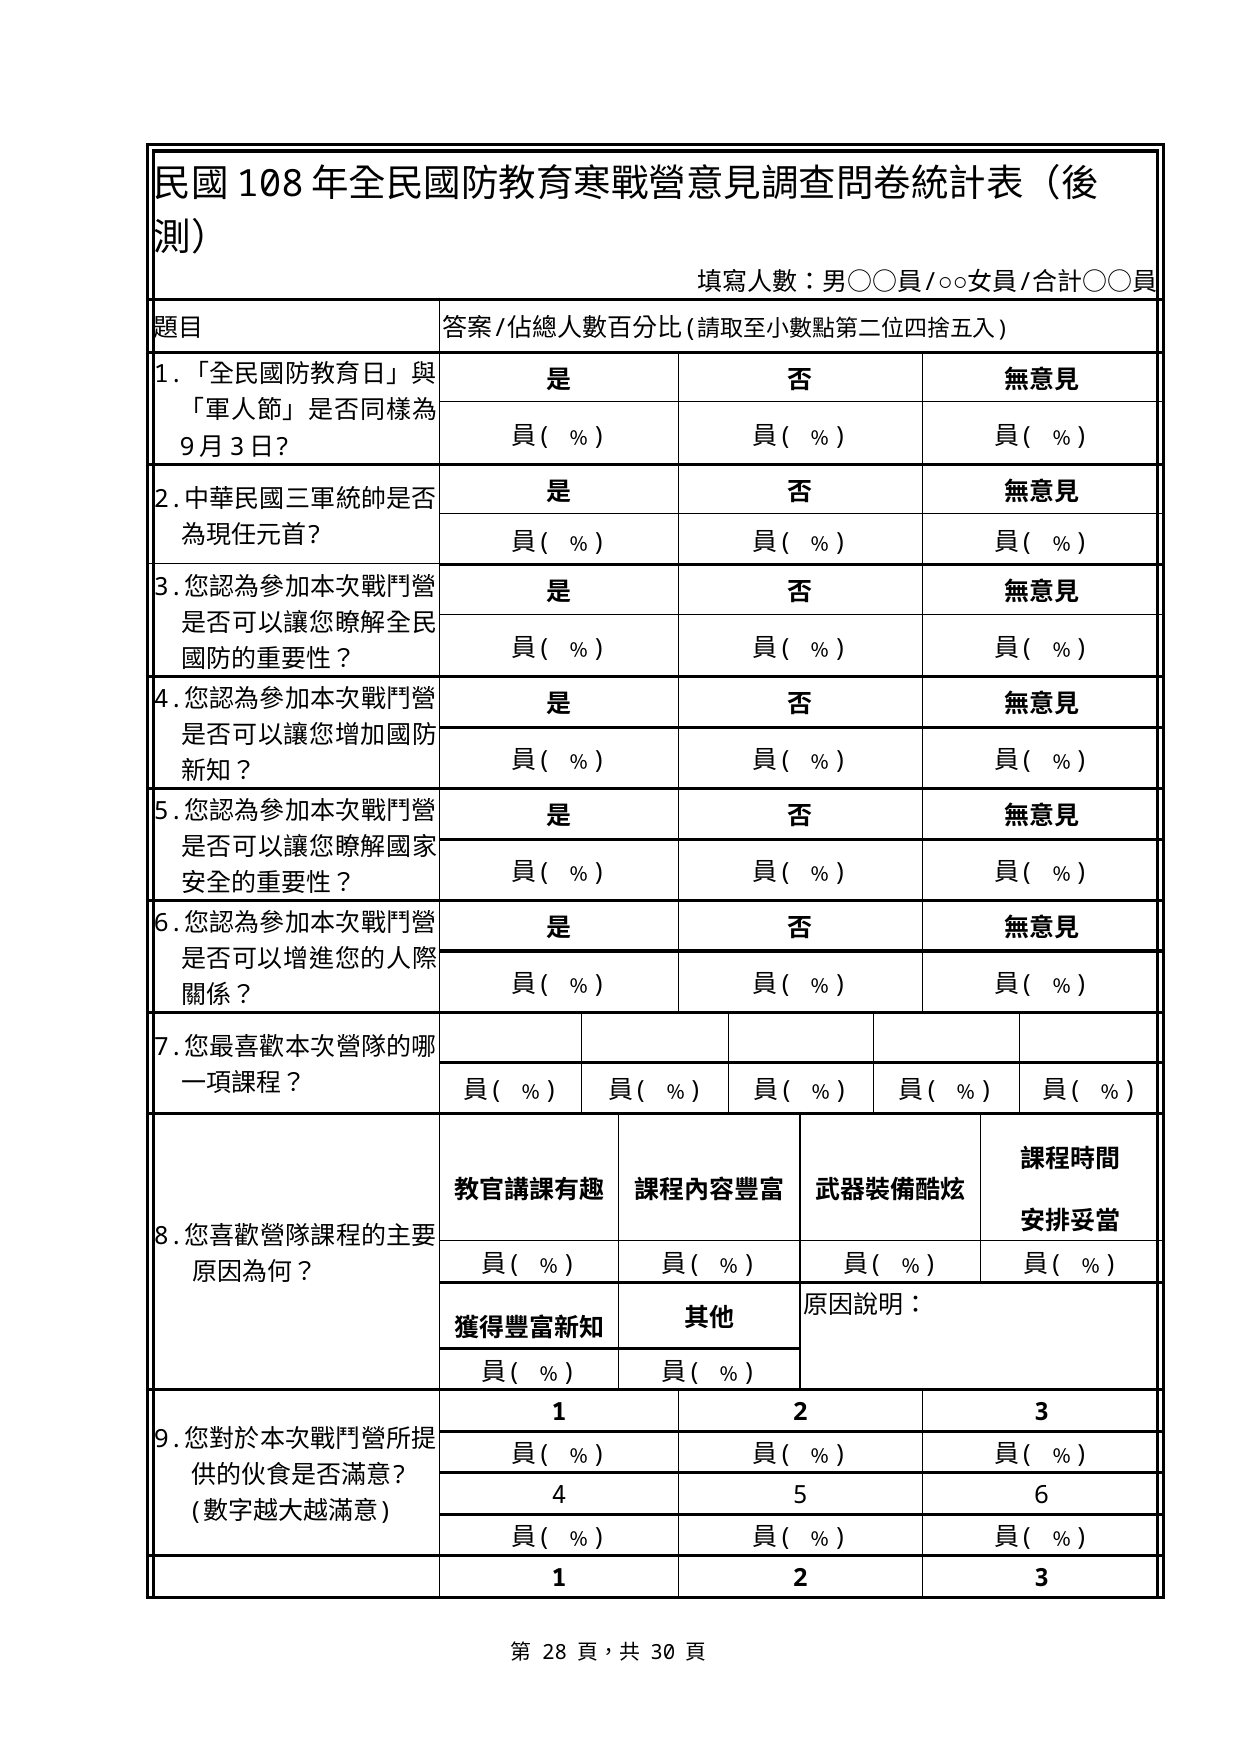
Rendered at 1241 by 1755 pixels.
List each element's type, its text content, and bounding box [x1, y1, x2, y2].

table_cell 員( ﹪) [923, 514, 1156, 563]
table_cell 6.您認為參加本次戰鬥營是否可以增進您的人際關係？ [155, 902, 439, 1011]
table_cell [729, 1014, 873, 1061]
table_cell 員( ﹪) [440, 729, 678, 787]
table_cell 員( ﹪) [440, 1433, 678, 1471]
table_cell 是 [440, 354, 678, 401]
table_cell 員( ﹪) [923, 402, 1156, 462]
table_cell [582, 1014, 728, 1061]
table_cell 員( ﹪) [582, 1064, 728, 1112]
table_cell 員( ﹪) [874, 1064, 1019, 1112]
table_cell 7.您最喜歡本次營隊的哪一項課程？ [155, 1014, 439, 1112]
table_cell 武器裝備酷炫 [801, 1115, 980, 1240]
table_cell 員( ﹪) [923, 841, 1156, 899]
table_cell 3 [923, 1557, 1156, 1596]
table_cell 2.中華民國三軍統帥是否為現任元首? [155, 466, 439, 563]
table_cell 獲得豐富新知 [440, 1284, 618, 1347]
table_cell [874, 1014, 1019, 1061]
table_cell 員( ﹪) [679, 953, 922, 1011]
table_cell 否 [679, 566, 922, 614]
table_cell 4 [440, 1474, 678, 1513]
table_cell 答案/佔總人數百分比(請取至小數點第二位四捨五入) [440, 301, 1156, 351]
table_cell 2 [679, 1557, 922, 1596]
table_cell 否 [679, 466, 922, 513]
table_cell 員( ﹪) [923, 1433, 1156, 1471]
table_cell 6 [923, 1474, 1156, 1513]
table_cell 員( ﹪) [619, 1350, 799, 1388]
table_cell 員( ﹪) [440, 953, 678, 1011]
table_cell 5 [679, 1474, 922, 1513]
table_cell 無意見 [923, 790, 1156, 837]
table_cell 教官講課有趣 [440, 1115, 618, 1240]
table_cell 員( ﹪) [440, 1350, 618, 1388]
table_cell 是 [440, 678, 678, 726]
table_cell 無意見 [923, 678, 1156, 726]
table_cell 是 [440, 790, 678, 837]
table_cell 是 [440, 902, 678, 949]
table_cell 員( ﹪) [440, 402, 678, 462]
table_cell 員( ﹪) [679, 514, 922, 563]
table_cell 員( ﹪) [679, 615, 922, 675]
table_cell 1 [440, 1557, 678, 1596]
table_cell 員( ﹪) [440, 514, 678, 563]
table_cell 2 [679, 1391, 922, 1430]
table_cell 員( ﹪) [801, 1241, 980, 1281]
table_cell 員( ﹪) [923, 953, 1156, 1011]
table_cell 否 [679, 678, 922, 726]
table_cell 員( ﹪) [981, 1241, 1156, 1281]
table_cell 1.「全民國防教育日」與「軍人節」是否同樣為9月3日? [155, 354, 439, 462]
table_cell 員( ﹪) [440, 841, 678, 899]
table_cell 5.您認為參加本次戰鬥營是否可以讓您瞭解國家安全的重要性？ [155, 790, 439, 899]
table_cell 其他 [619, 1284, 799, 1347]
table_cell 員( ﹪) [729, 1064, 873, 1112]
table_cell 1 [440, 1391, 678, 1430]
table_cell 員( ﹪) [440, 1516, 678, 1554]
table_cell 無意見 [923, 466, 1156, 513]
table_cell 員( ﹪) [1020, 1064, 1156, 1112]
table_cell 員( ﹪) [679, 1433, 922, 1471]
table_cell 員( ﹪) [923, 615, 1156, 675]
table_cell 是 [440, 466, 678, 513]
table_cell 員( ﹪) [679, 729, 922, 787]
table_cell 員( ﹪) [679, 402, 922, 462]
table_cell 無意見 [923, 902, 1156, 949]
table_cell [440, 1014, 581, 1061]
table_cell 無意見 [923, 354, 1156, 401]
table_cell 無意見 [923, 566, 1156, 614]
table_cell 原因說明： [801, 1284, 1156, 1388]
table_header 民國108年全民國防教育寒戰營意見調查問卷統計表（後測） 填寫人數：男○○員/○○女員/合計○○員 [151, 146, 1161, 297]
table_cell 4.您認為參加本次戰鬥營是否可以讓您增加國防新知？ [155, 678, 439, 787]
table_cell 否 [679, 790, 922, 837]
table_cell 員( ﹪) [679, 841, 922, 899]
table_cell 員( ﹪) [440, 615, 678, 675]
table_cell 3.您認為參加本次戰鬥營是否可以讓您瞭解全民國防的重要性？ [155, 564, 439, 675]
table_cell [1020, 1014, 1156, 1061]
table_cell 題目 [155, 301, 439, 351]
table_cell [155, 1557, 439, 1596]
table_cell 員( ﹪) [923, 1516, 1156, 1554]
table_cell 課程時間 安排妥當 [981, 1115, 1156, 1240]
table_cell 9.您對於本次戰鬥營所提供的伙食是否滿意? (數字越大越滿意) [155, 1391, 439, 1554]
table_cell 員( ﹪) [923, 729, 1156, 787]
table_cell 否 [679, 354, 922, 401]
table_cell 員( ﹪) [440, 1241, 618, 1281]
table_cell 員( ﹪) [679, 1516, 922, 1554]
table_cell 員( ﹪) [619, 1241, 799, 1281]
table_cell 8.您喜歡營隊課程的主要原因為何？ [155, 1115, 439, 1388]
table_cell 是 [440, 566, 678, 614]
table_cell 3 [923, 1391, 1156, 1430]
table_cell 員( ﹪) [440, 1064, 581, 1112]
table_cell 課程內容豐富 [619, 1115, 799, 1240]
table_cell 否 [679, 902, 922, 949]
